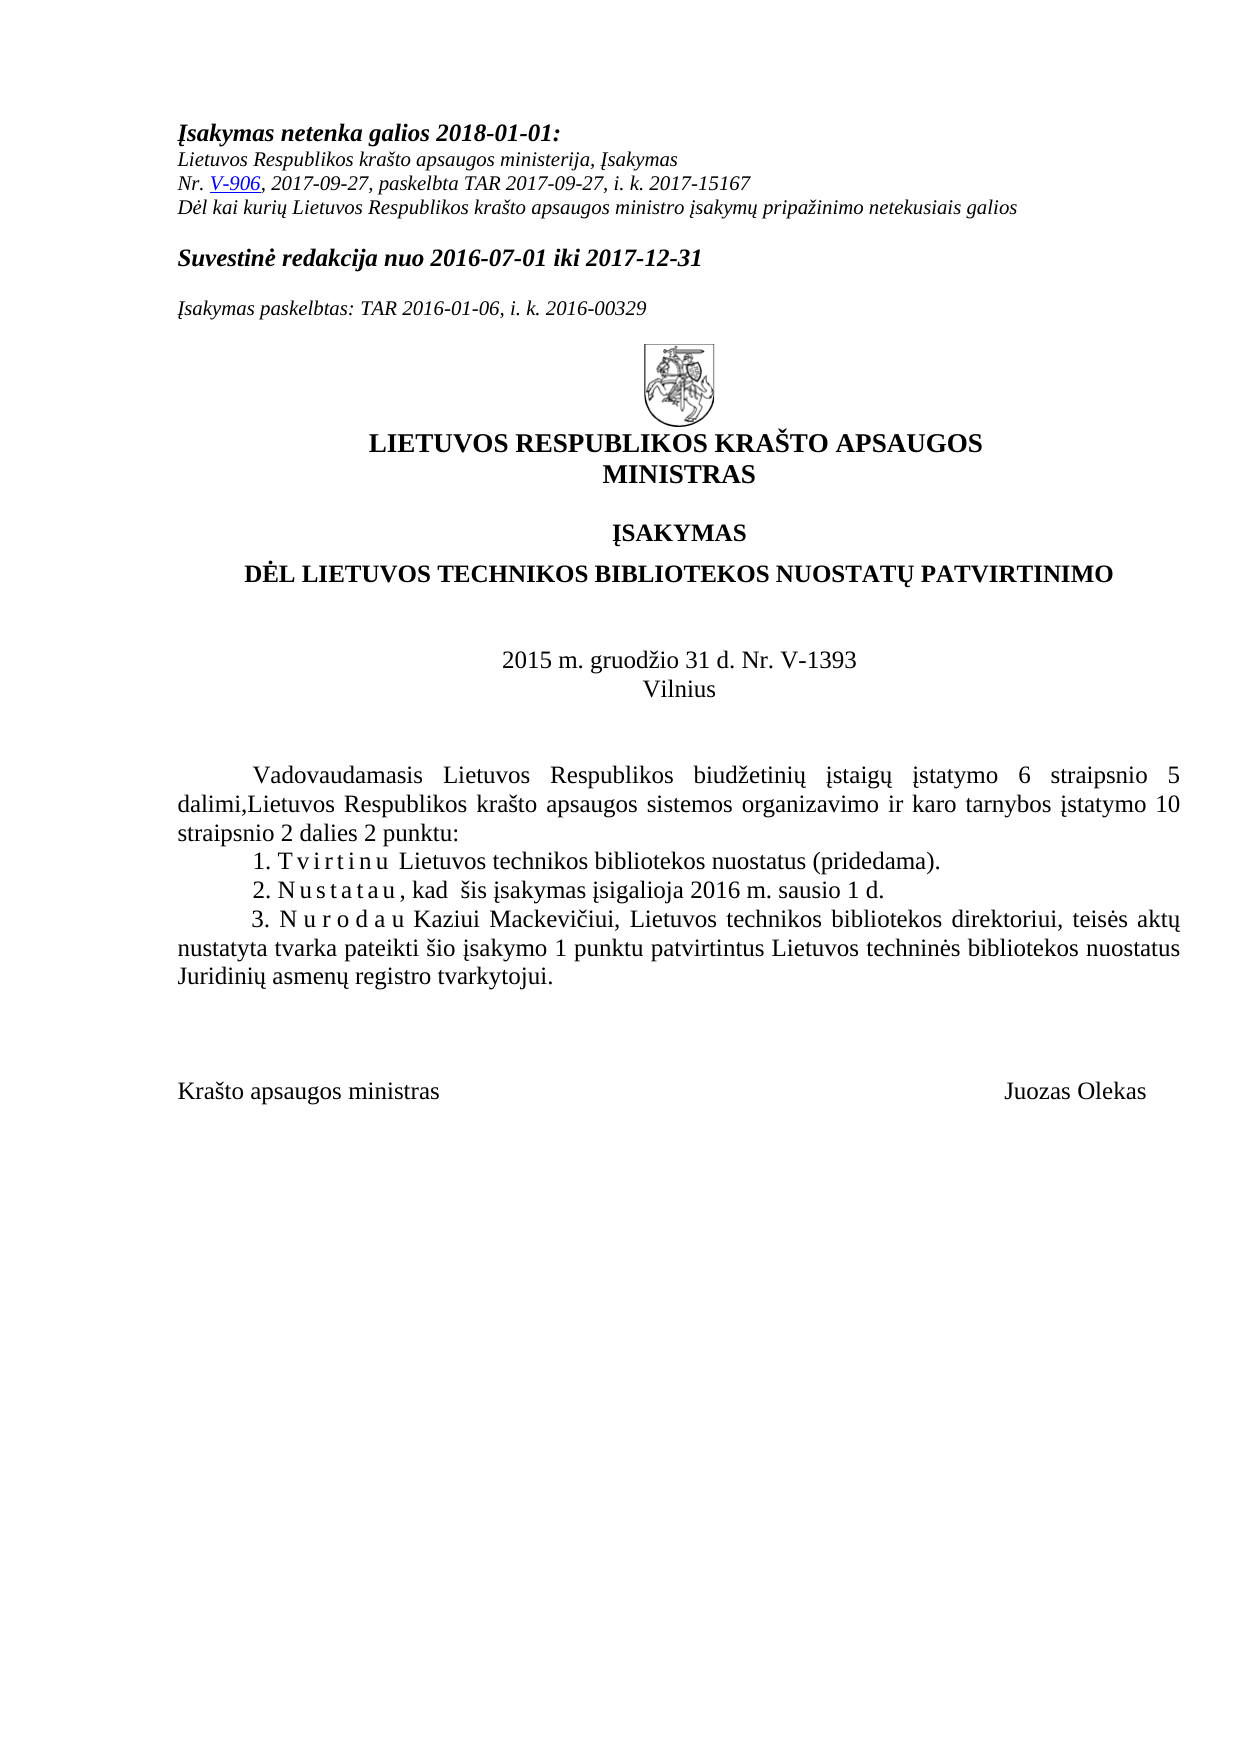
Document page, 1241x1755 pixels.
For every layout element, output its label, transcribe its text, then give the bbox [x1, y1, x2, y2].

text DĖL LIETUVOS TECHNIKOS BIBLIOTEKOS NUOSTATŲ PATVIRTINIMO [177, 559, 1181, 588]
text ĮSAKYMAS [177, 518, 1181, 547]
text 1. Tvirtinu Lietuvos technikos bibliotekos nuostatus (pridedama). [177, 846, 1181, 875]
text Nr. V-906, 2017-09-27, paskelbta TAR 2017-09-27, i. k. 2017-15167 [177, 171, 1181, 195]
text 3. Nurodau Kaziui Mackevičiui, Lietuvos technikos bibliotekos direktoriui, teisės aktų nustatyta tvarka pateikti šio įsakymo 1 punktu patvirtintus Lietuvos techninės bibliotekos nuostatus Juridinių asmenų registro tvarkytojui. [177, 904, 1181, 990]
text Įsakymas netenka galios 2018-01-01: [177, 118, 1181, 147]
text Krašto apsaugos ministras Juozas Olekas [177, 1076, 1181, 1105]
text Suvestinė redakcija nuo 2016-07-01 iki 2017-12-31 [177, 243, 1181, 272]
text Vilnius [177, 674, 1181, 703]
text Dėl kai kurių Lietuvos Respublikos krašto apsaugos ministro įsakymų pripažinimo netekusiais galios [177, 195, 1181, 219]
text Įsakymas paskelbtas: TAR 2016-01-06, i. k. 2016-00329 [177, 296, 1181, 320]
text 2015 m. gruodžio 31 d. Nr. V-1393 [177, 645, 1181, 674]
text 2. Nustatau, kad šis įsakymas įsigalioja 2016 m. sausio 1 d. [177, 875, 1181, 904]
text lietuvos respublikos krašto apsaugos ministras [177, 427, 1181, 489]
text Lietuvos Respublikos krašto apsaugos ministerija, Įsakymas [177, 147, 1181, 171]
text Vadovaudamasis Lietuvos Respublikos biudžetinių įstaigų įstatymo 6 straipsnio 5 dalimi,Lietuvos Respublikos krašto apsaugos sistemos organizavimo ir karo tarnybos įstatymo 10 straipsnio 2 dalies 2 punktu: [177, 760, 1181, 846]
